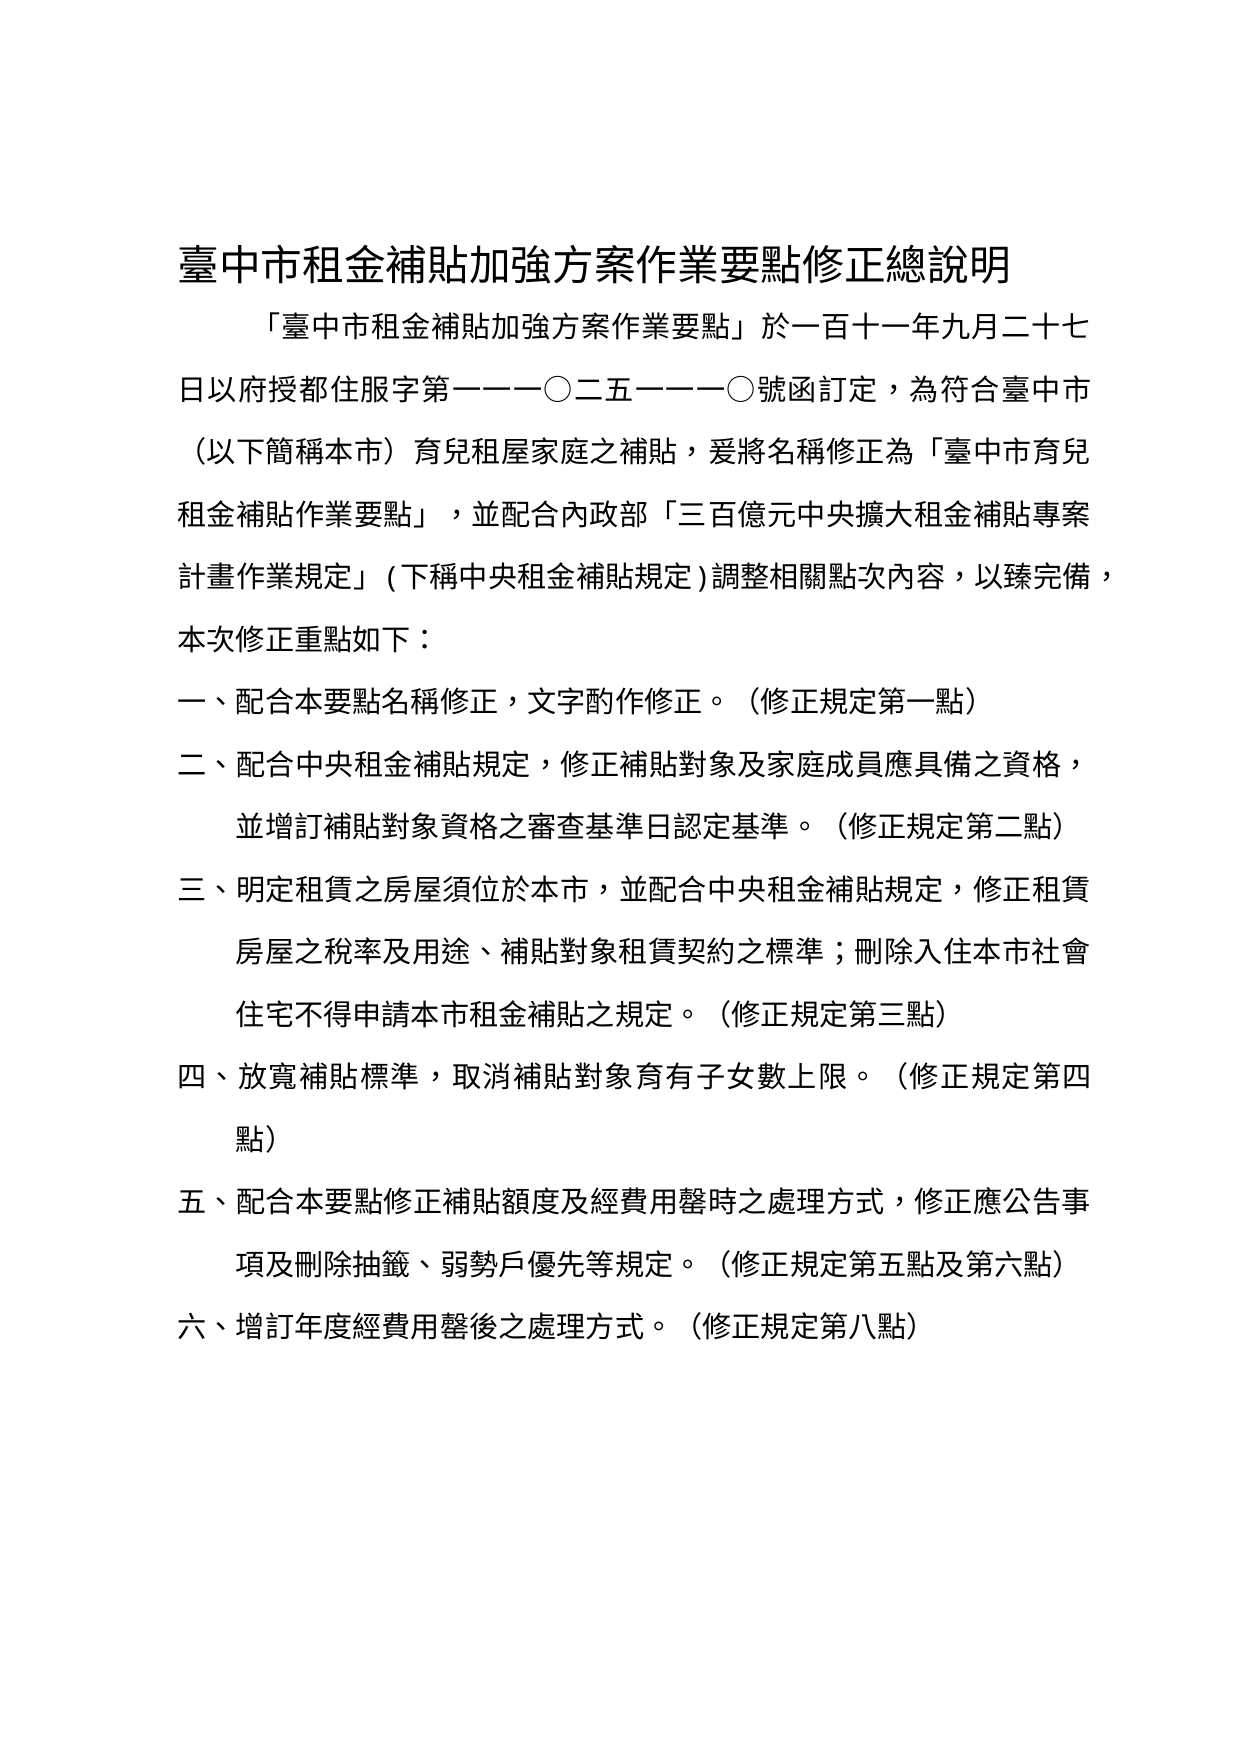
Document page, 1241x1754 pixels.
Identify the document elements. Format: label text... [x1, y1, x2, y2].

text 臺中市租金補貼加強方案作業要點修正總說明 [177, 221, 1107, 283]
text 五、配合本要點修正補貼額度及經費用罄時之處理方式，修正應公告事項及刪除抽籤、弱勢戶優先等規定。（修正規定第五點及第六點） [177, 1158, 1092, 1283]
text 「臺中市租金補貼加強方案作業要點」於一百十一年九月二十七日以府授都住服字第一一一○二五一一一○號函訂定，為符合臺中市（以下簡稱本市）育兒租屋家庭之補貼，爰將名稱修正為「臺中市育兒租金補貼作業要點」，並配合內政部「三百億元中央擴大租金補貼專案計畫作業規定」(下稱中央租金補貼規定)調整相關點次內容，以臻完備，本次修正重點如下： [177, 283, 1092, 658]
text 二、配合中央租金補貼規定，修正補貼對象及家庭成員應具備之資格，並增訂補貼對象資格之審查基準日認定基準。（修正規定第二點） [177, 721, 1092, 846]
text 四、放寬補貼標準，取消補貼對象育有子女數上限。（修正規定第四點） [177, 1033, 1092, 1158]
text 一、配合本要點名稱修正，文字酌作修正。（修正規定第一點） [177, 658, 1092, 721]
text 六、增訂年度經費用罄後之處理方式。（修正規定第八點） [177, 1283, 1092, 1346]
text 三、明定租賃之房屋須位於本市，並配合中央租金補貼規定，修正租賃房屋之稅率及用途、補貼對象租賃契約之標準；刪除入住本市社會住宅不得申請本市租金補貼之規定。（修正規定第三點） [177, 846, 1092, 1033]
